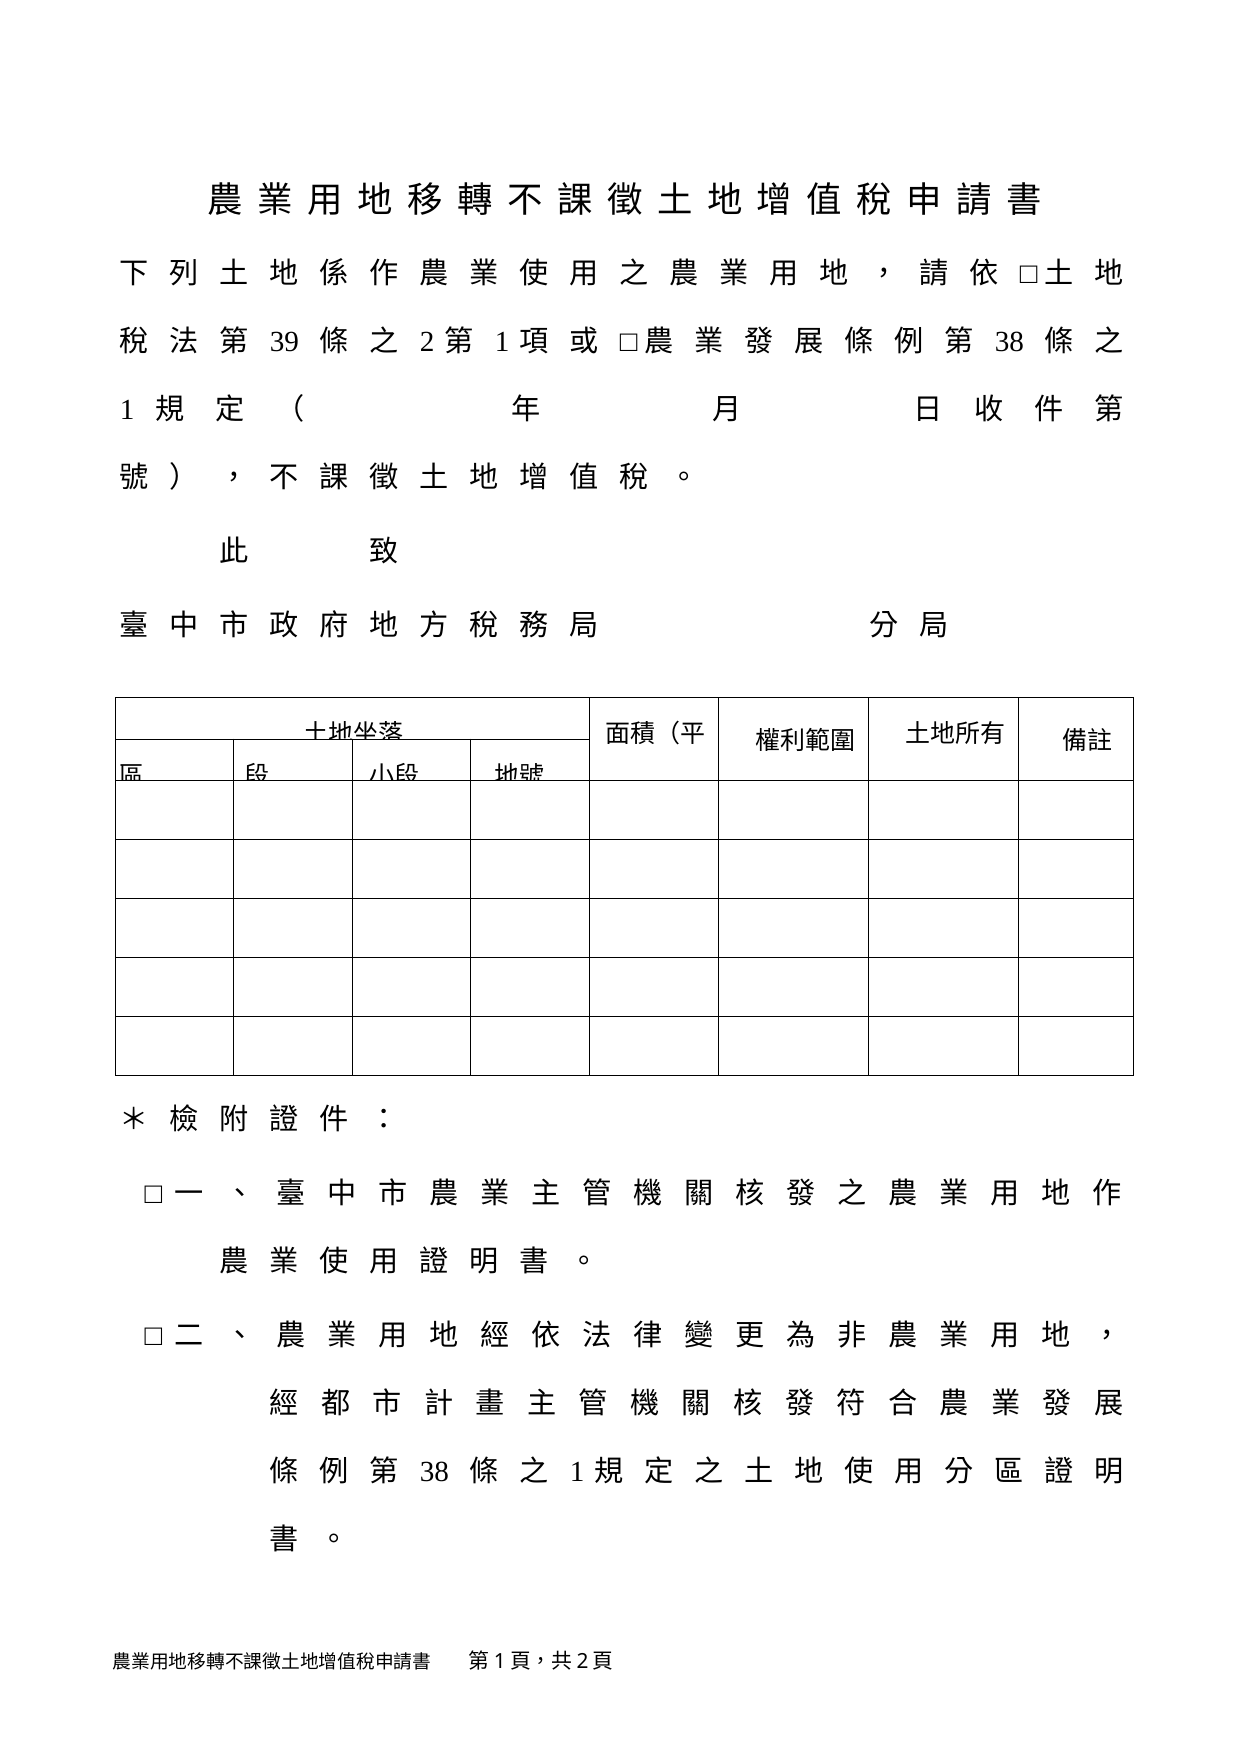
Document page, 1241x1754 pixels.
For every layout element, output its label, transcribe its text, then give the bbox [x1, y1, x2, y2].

table_cell [353, 781, 470, 839]
table_cell [590, 840, 718, 898]
table_header 權利範圍 [719, 698, 868, 780]
table_cell [590, 781, 718, 839]
table_cell [1019, 781, 1133, 839]
table_cell [471, 899, 589, 957]
table_cell [471, 781, 589, 839]
table_cell [116, 899, 233, 957]
table_cell [353, 899, 470, 957]
table_cell [719, 958, 868, 1016]
table_cell [869, 899, 1018, 957]
table_cell [1019, 899, 1133, 957]
table_cell [719, 840, 868, 898]
table_cell [234, 781, 352, 839]
table_header 土地所有權人 [869, 698, 1018, 780]
table_cell 地號 [471, 740, 589, 780]
table_cell [869, 958, 1018, 1016]
table_cell [353, 1017, 470, 1075]
table_cell 段 [234, 740, 352, 780]
table_cell [719, 1017, 868, 1075]
table_cell [234, 899, 352, 957]
table_cell [590, 1017, 718, 1075]
table_cell [719, 899, 868, 957]
table_cell [1019, 840, 1133, 898]
table_cell [869, 840, 1018, 898]
table_cell [471, 958, 589, 1016]
table_cell [116, 840, 233, 898]
text 下列土地係作農業使用之農業用地，請依□土地稅法第39條之2第1項或□農業發展條例第38條之1規定（ 年 月 日收件第 號），不課徵土地增值稅。 [119, 237, 1144, 508]
table_cell [1019, 1017, 1133, 1075]
table_cell [471, 840, 589, 898]
text 農業用地移轉不課徵土地增值稅申請書 [119, 163, 1144, 231]
text □二、農業用地經依法律變更為非農業用地，經都市計畫主管機關核發符合農業發展條例第38條之1規定之土地使用分區證明書。 [119, 1299, 1144, 1570]
text □一、臺中市農業主管機關核發之農業用地作農業使用證明書。 [119, 1157, 1144, 1292]
text 臺中市政府地方稅務局 分局 [119, 589, 1144, 657]
table_cell [471, 1017, 589, 1075]
table_cell [234, 1017, 352, 1075]
table_cell [590, 899, 718, 957]
table_header 備註 [1019, 698, 1133, 780]
table_cell [719, 781, 868, 839]
table_cell [353, 958, 470, 1016]
table_header 土地坐落 [116, 698, 589, 738]
table_cell 區 [116, 740, 233, 780]
table_cell [234, 840, 352, 898]
table_cell [116, 958, 233, 1016]
table_cell 小段 [353, 740, 470, 780]
table_cell [590, 958, 718, 1016]
table_cell [353, 840, 470, 898]
table_cell [1019, 958, 1133, 1016]
table_cell [116, 1017, 233, 1075]
text ＊檢附證件： [119, 1082, 1144, 1150]
table_cell [234, 958, 352, 1016]
table_header 面積（平方公尺） [590, 698, 718, 780]
table_cell [869, 781, 1018, 839]
text 此 致 [119, 515, 1144, 583]
table_cell [869, 1017, 1018, 1075]
table_cell [116, 781, 233, 839]
